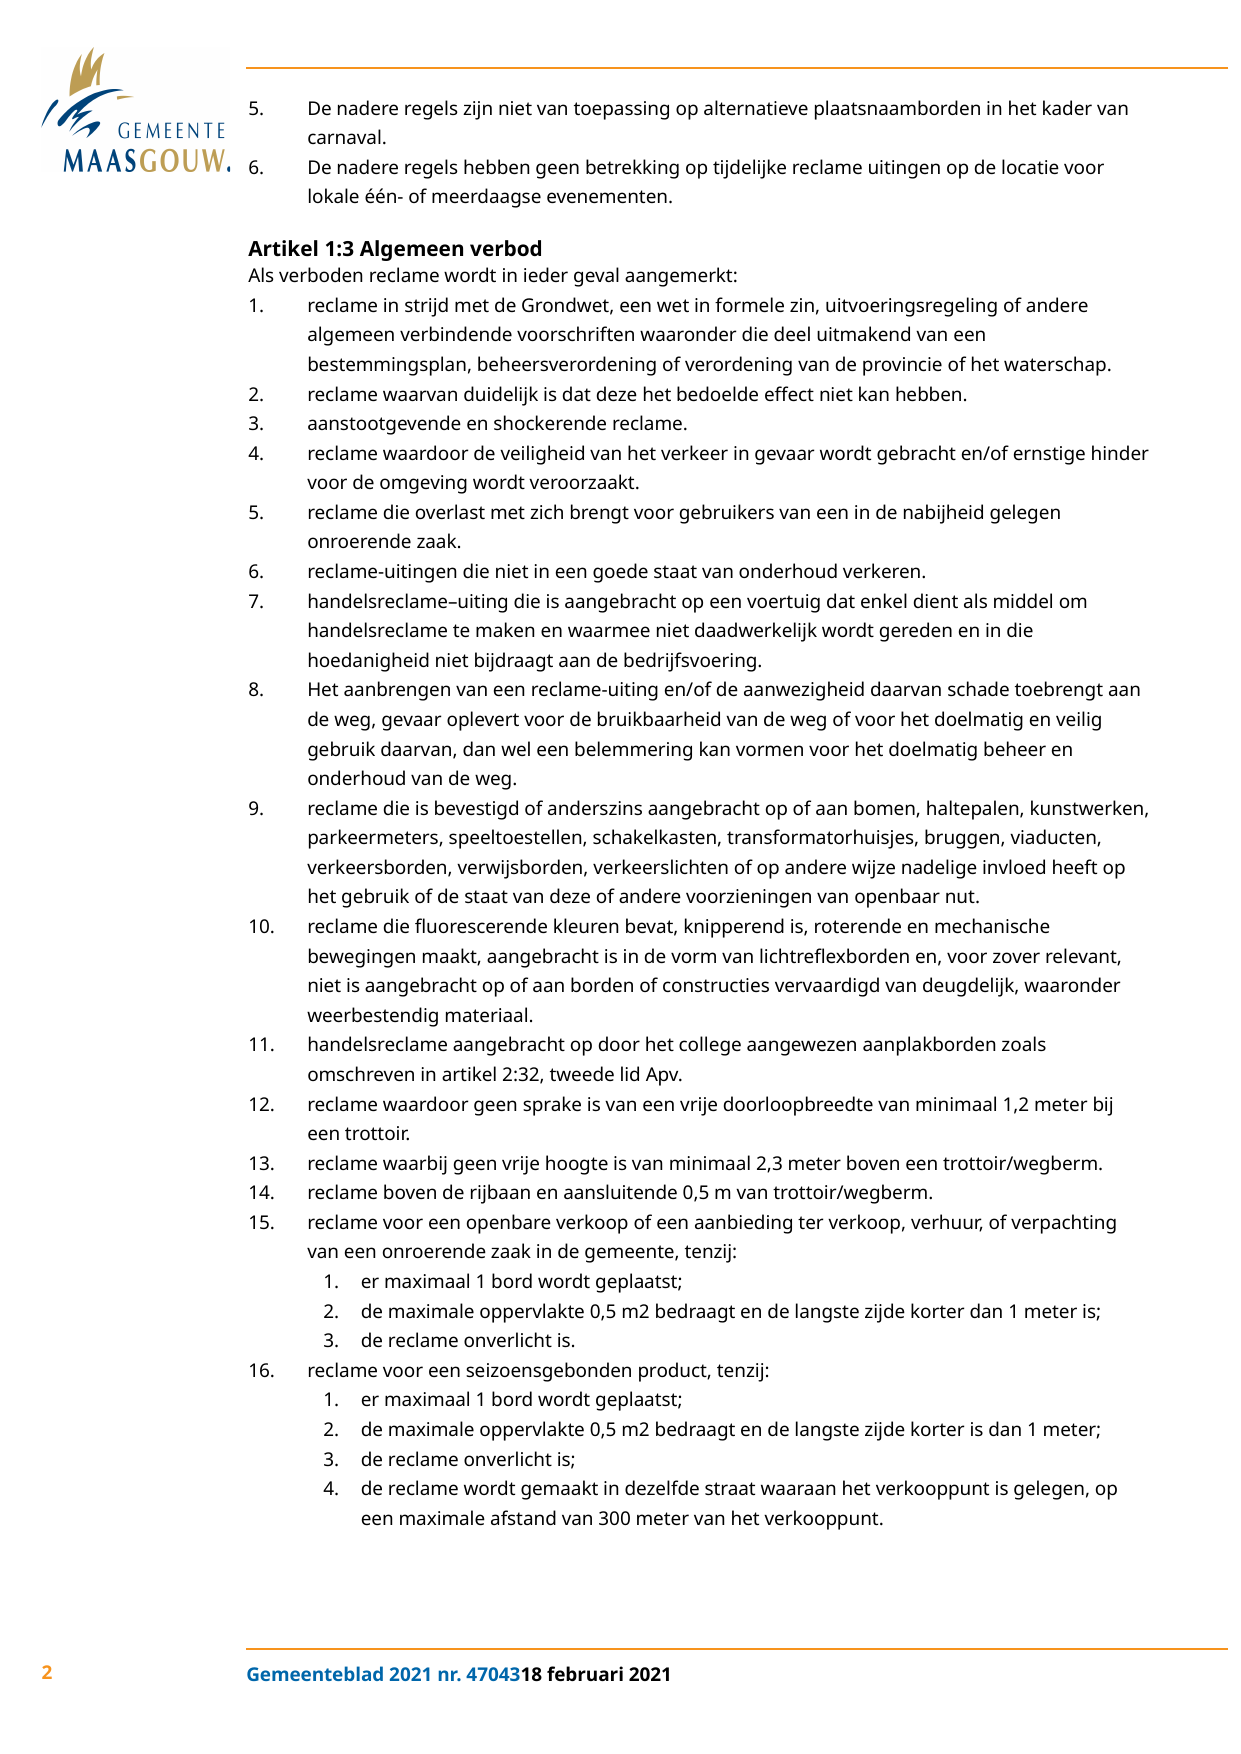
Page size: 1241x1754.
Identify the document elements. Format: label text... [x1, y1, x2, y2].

list De nadere regels hebben geen betrekking op tijdelijke reclame uitingen op de locatie voor lokale één- of meerdaagse evenementen. [248, 154, 1152, 209]
list reclame-uitingen die niet in een goede staat van onderhoud verkeren. [248, 558, 1152, 584]
text Artikel 1:3 Algemeen verbod [248, 234, 1152, 262]
list reclame boven de rijbaan en aansluitende 0,5 m van trottoir/wegberm. [248, 1179, 1152, 1205]
picture [41, 47, 231, 172]
list reclame die is bevestigd of anderszins aangebracht op of aan bomen, haltepalen, kunstwerken, parkeermeters, speeltoestellen, schakelkasten, transformatorhuisjes, bruggen, viaducten, verkeersborden, verwijsborden, verkeerslichten of op andere wijze nadelige invloed heeft op het gebruik of de staat van deze of andere voorzieningen van openbaar nut. [248, 795, 1152, 909]
list De nadere regels zijn niet van toepassing op alternatieve plaatsnaamborden in het kader van carnaval. [248, 95, 1152, 150]
list reclame waarbij geen vrije hoogte is van minimaal 2,3 meter boven een trottoir/wegberm. [248, 1150, 1152, 1176]
list reclame die fluorescerende kleuren bevat, knipperend is, roterende en mechanische bewegingen maakt, aangebracht is in de vorm van lichtreflexborden en, voor zover relevant, niet is aangebracht op of aan borden of constructies vervaardigd van deugdelijk, waaronder weerbestendig materiaal. [248, 913, 1152, 1028]
list de reclame wordt gemaakt in dezelfde straat waaraan het verkooppunt is gelegen, op een maximale afstand van 300 meter van het verkooppunt. [323, 1475, 1152, 1531]
list er maximaal 1 bord wordt geplaatst; [323, 1387, 1152, 1412]
list reclame waardoor de veiligheid van het verkeer in gevaar wordt gebracht en/of ernstige hinder voor de omgeving wordt veroorzaakt. [248, 440, 1152, 495]
list de reclame onverlicht is. [323, 1327, 1152, 1353]
list handelsreclame aangebracht op door het college aangewezen aanplakborden zoals omschreven in artikel 2:32, tweede lid Apv. [248, 1032, 1152, 1087]
list reclame die overlast met zich brengt voor gebruikers van een in de nabijheid gelegen onroerende zaak. [248, 499, 1152, 554]
list reclame waarvan duidelijk is dat deze het bedoelde effect niet kan hebben. [248, 381, 1152, 406]
list de maximale oppervlakte 0,5 m2 bedraagt en de langste zijde korter is dan 1 meter; [323, 1416, 1152, 1442]
text Als verboden reclame wordt in ieder geval aangemerkt: [248, 262, 1152, 288]
list de reclame onverlicht is; [323, 1446, 1152, 1471]
list er maximaal 1 bord wordt geplaatst; [323, 1268, 1152, 1294]
list reclame waardoor geen sprake is van een vrije doorloopbreedte van minimaal 1,2 meter bij een trottoir. [248, 1091, 1152, 1146]
list Het aanbrengen van een reclame-uiting en/of de aanwezigheid daarvan schade toebrengt aan de weg, gevaar oplevert voor de bruikbaarheid van de weg of voor het doelmatig en veilig gebruik daarvan, dan wel een belemmering kan vormen voor het doelmatig beheer en onderhoud van de weg. [248, 677, 1152, 791]
list handelsreclame–uiting die is aangebracht op een voertuig dat enkel dient als middel om handelsreclame te maken en waarmee niet daadwerkelijk wordt gereden en in die hoedanigheid niet bijdraagt aan de bedrijfsvoering. [248, 588, 1152, 673]
list reclame in strijd met de Grondwet, een wet in formele zin, uitvoeringsregeling of andere algemeen verbindende voorschriften waaronder die deel uitmakend van een bestemmingsplan, beheersverordening of verordening van de provincie of het waterschap. [248, 292, 1152, 377]
list reclame voor een seizoensgebonden product, tenzij: [248, 1357, 1152, 1383]
list reclame voor een openbare verkoop of een aanbieding ter verkoop, verhuur, of verpachting van een onroerende zaak in de gemeente, tenzij: [248, 1209, 1152, 1264]
list aanstootgevende en shockerende reclame. [248, 410, 1152, 436]
list de maximale oppervlakte 0,5 m2 bedraagt en de langste zijde korter dan 1 meter is; [323, 1298, 1152, 1323]
